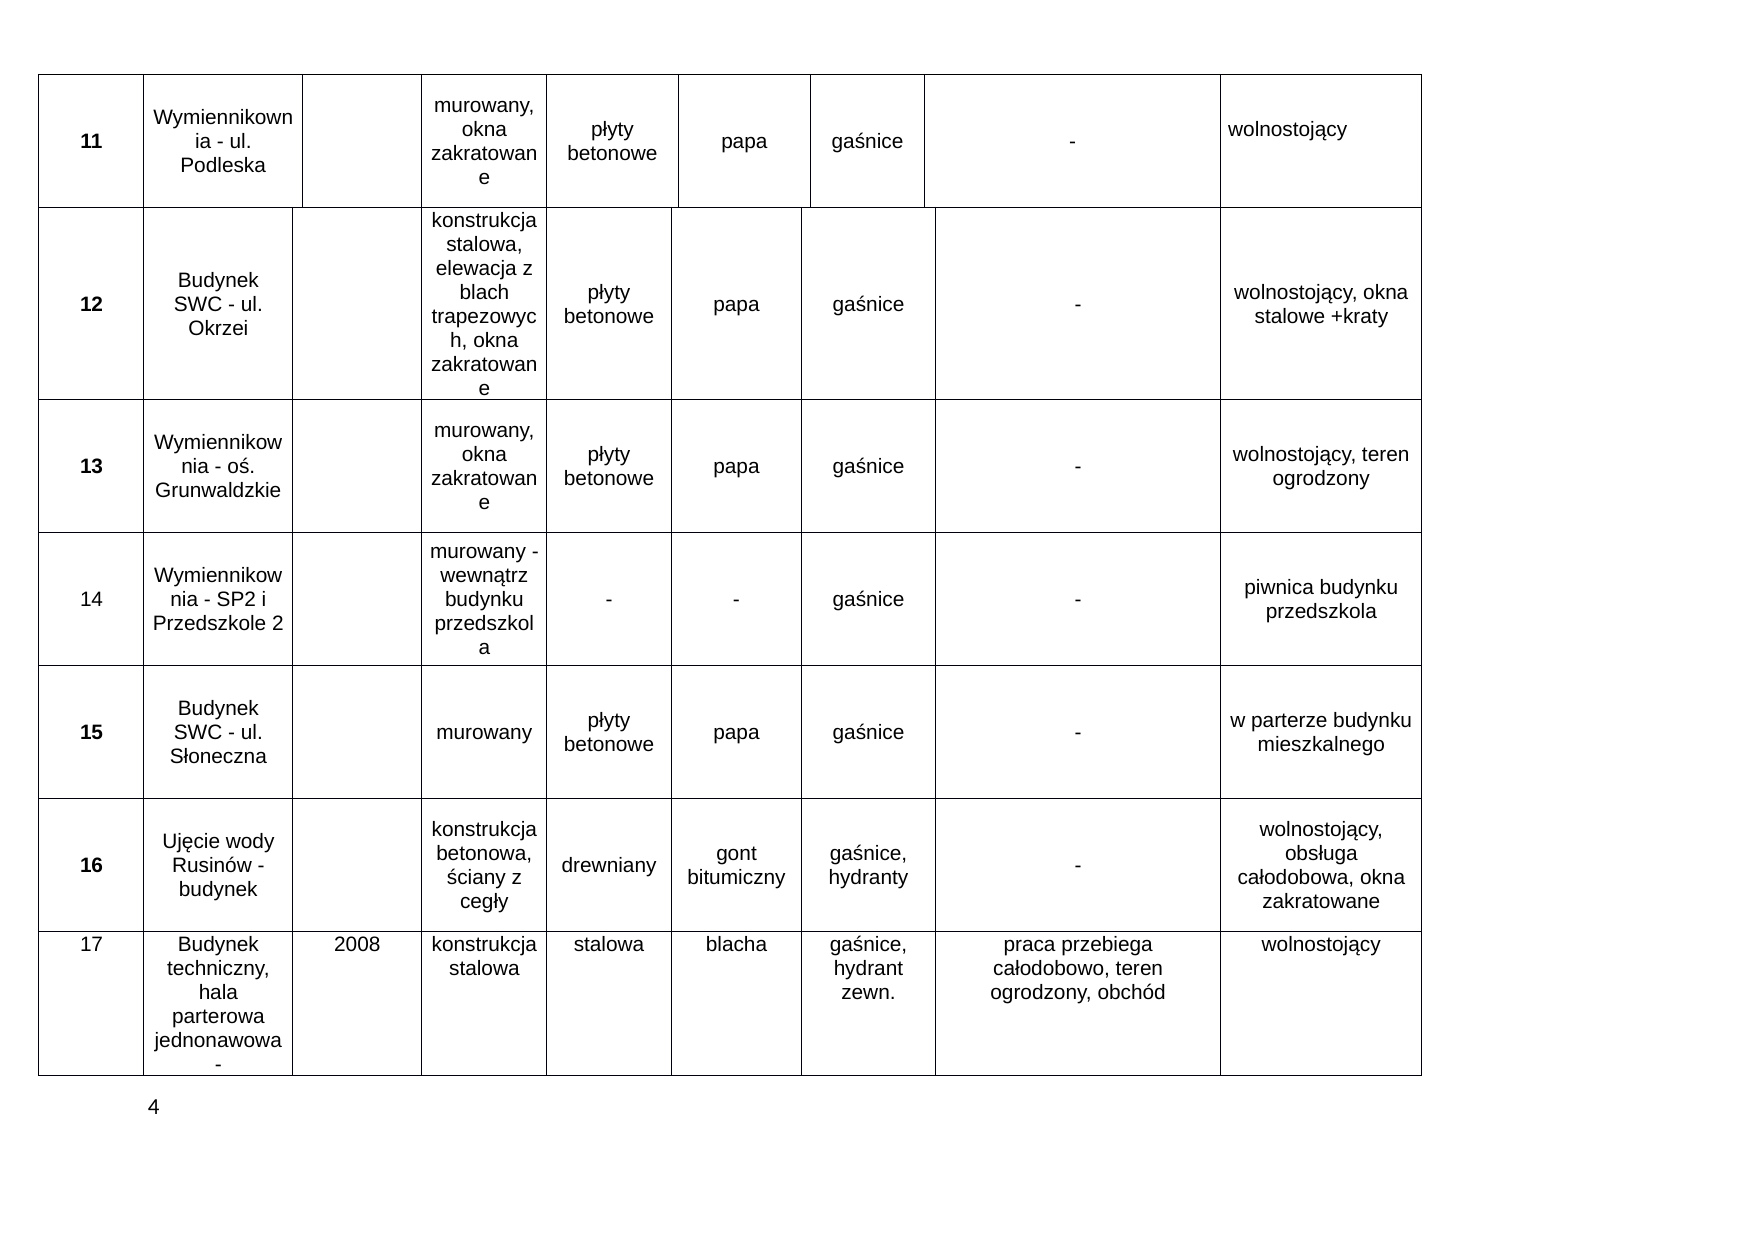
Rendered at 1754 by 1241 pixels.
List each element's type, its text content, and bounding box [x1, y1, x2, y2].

table_cell [293, 533, 421, 665]
table_cell płyty betonowe [547, 208, 671, 399]
table_cell papa [672, 208, 801, 399]
table_cell murowany [422, 666, 546, 798]
table_cell papa [672, 400, 801, 532]
table_cell wolnostojący [1221, 75, 1421, 207]
table_cell - [672, 533, 801, 665]
table_cell papa [679, 75, 810, 207]
table_cell 13 [39, 400, 143, 532]
table_cell 11 [39, 75, 143, 207]
table_cell 16 [39, 799, 143, 931]
table_cell stalowa [547, 932, 671, 1075]
table_cell konstrukcja betonowa, ściany z cegły [422, 799, 546, 931]
table_cell gaśnice [802, 400, 935, 532]
table_cell Wymiennikownia - ul. Podleska [144, 75, 302, 207]
table_cell Wymiennikownia - SP2 i Przedszkole 2 [144, 533, 292, 665]
table_cell płyty betonowe [547, 400, 671, 532]
table_cell Budynek SWC - ul. Słoneczna [144, 666, 292, 798]
table_cell gaśnice [802, 666, 935, 798]
table_cell [1629, 399, 1715, 532]
table_cell [303, 75, 421, 207]
table_cell papa [672, 666, 801, 798]
table_cell Wymiennikownia - oś. Grunwaldzkie [144, 400, 292, 532]
table_cell konstrukcja stalowa, elewacja z blach trapezowych, okna zakratowane [422, 208, 546, 399]
table_cell gaśnice, hydranty [802, 799, 935, 931]
table_cell Ujęcie wody Rusinów - budynek [144, 799, 292, 931]
table_cell gaśnice [802, 208, 935, 399]
table_cell 17 [39, 932, 143, 1075]
table_cell [1422, 74, 1629, 207]
table_cell [1629, 532, 1715, 665]
table_cell [1422, 532, 1629, 665]
table_cell [293, 799, 421, 931]
table_cell - [936, 666, 1220, 798]
table_cell piwnica budynku przedszkola [1221, 533, 1421, 665]
table_cell gont bitumiczny [672, 799, 801, 931]
table_cell gaśnice [802, 533, 935, 665]
table_cell drewniany [547, 799, 671, 931]
table_cell wolnostojący, teren ogrodzony [1221, 400, 1421, 532]
table_cell - [936, 400, 1220, 532]
table_cell wolnostojący [1221, 932, 1421, 1075]
table_cell - [936, 533, 1220, 665]
table_cell konstrukcja stalowa [422, 932, 546, 1075]
table_cell [293, 208, 421, 399]
table_cell [1422, 798, 1629, 931]
table_cell praca przebiega całodobowo, teren ogrodzony, obchód [936, 932, 1220, 1075]
table_cell - [936, 208, 1220, 399]
table_cell Budynek SWC - ul. Okrzei [144, 208, 292, 399]
table_cell gaśnice [811, 75, 924, 207]
table_cell [293, 666, 421, 798]
table_cell [1629, 665, 1715, 798]
table_cell 15 [39, 666, 143, 798]
table_cell gaśnice, hydrant zewn. [802, 932, 935, 1075]
table_cell - [925, 75, 1220, 207]
table_cell [1629, 798, 1715, 931]
table_cell w parterze budynku mieszkalnego [1221, 666, 1421, 798]
table_cell 2008 [293, 932, 421, 1075]
table_cell [1422, 931, 1629, 1075]
table_cell płyty betonowe [547, 666, 671, 798]
table_cell 12 [39, 208, 143, 399]
table_cell Budynek techniczny, hala parterowa jednonawowa [144, 932, 292, 1075]
table_cell murowany - wewnątrz budynku przedszkola [422, 533, 546, 665]
table_cell - [547, 533, 671, 665]
table_cell murowany, okna zakratowane [422, 400, 546, 532]
table_cell [1629, 931, 1715, 1075]
table_cell blacha [672, 932, 801, 1075]
table_cell [1422, 399, 1629, 532]
table_cell [1629, 207, 1715, 399]
table_cell wolnostojący, okna stalowe +kraty [1221, 208, 1421, 399]
table_cell płyty betonowe [547, 75, 678, 207]
table_cell [1629, 74, 1715, 207]
table_cell [293, 400, 421, 532]
table_cell - [936, 799, 1220, 931]
table_cell [1422, 665, 1629, 798]
table_cell murowany, okna zakratowane [422, 75, 546, 207]
table_cell 14 [39, 533, 143, 665]
table_cell [1422, 207, 1629, 399]
table_cell wolnostojący, obsługa całodobowa, okna zakratowane [1221, 799, 1421, 931]
